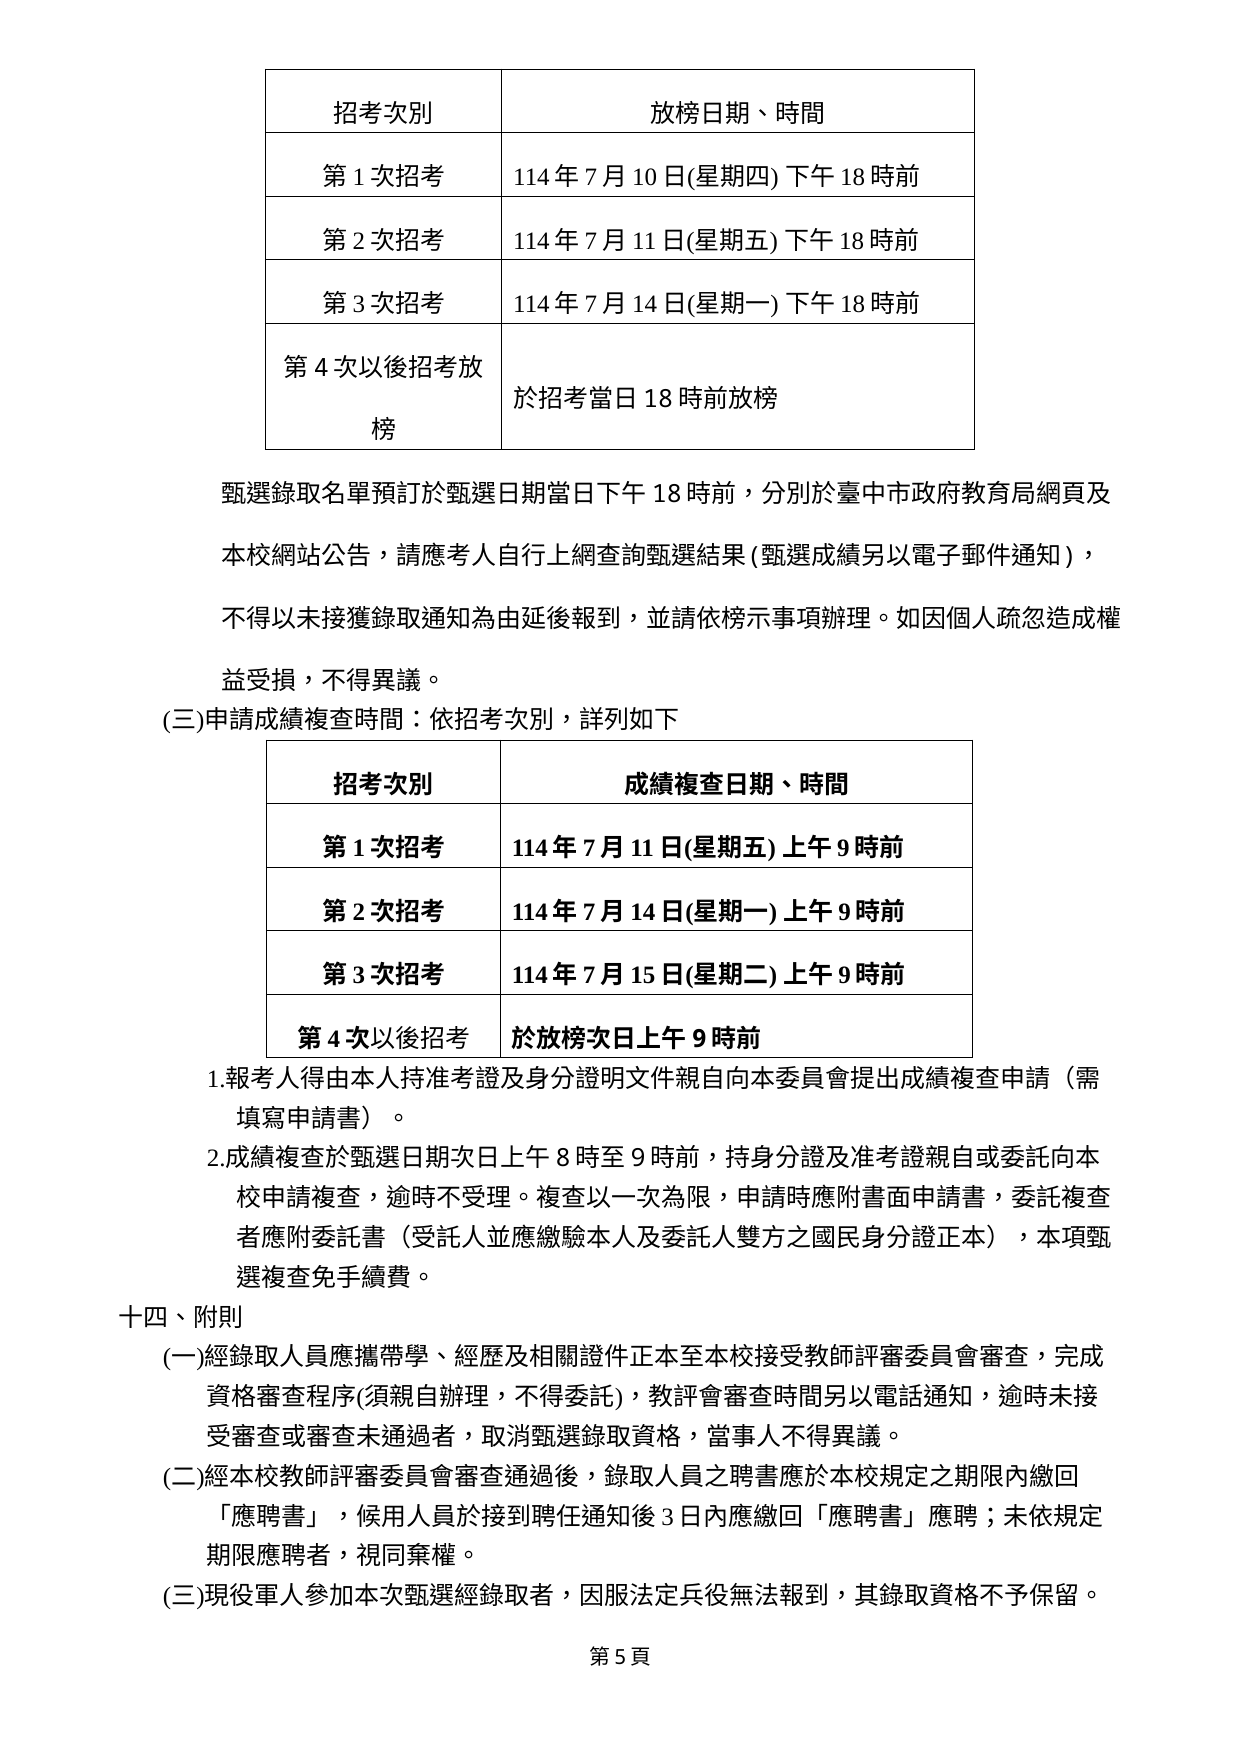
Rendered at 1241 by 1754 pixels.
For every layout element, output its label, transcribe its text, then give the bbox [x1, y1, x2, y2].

table_cell 第3次招考 [267, 931, 500, 994]
text 1.報考人得由本人持准考證及身分證明文件親自向本委員會提出成績複查申請（需填寫申請書）。 [207, 1058, 1122, 1134]
table_cell 114年7月15日(星期二) 上午9時前 [501, 931, 972, 994]
table_cell 第1次招考 [267, 804, 500, 867]
table_cell 114年7月11日(星期五) 下午18時前 [502, 197, 974, 259]
table_cell 第4次以後招考放榜 [266, 324, 501, 449]
table_header 放榜日期、時間 [502, 70, 974, 132]
table_cell 114年7月10日(星期四) 下午18時前 [502, 133, 974, 196]
text (三)申請成績複查時間：依招考次別，詳列如下 [162, 700, 1122, 736]
text 十四、附則 [118, 1297, 1122, 1333]
table_header 招考次別 [267, 741, 500, 803]
text (二)經本校教師評審委員會審查通過後，錄取人員之聘書應於本校規定之期限內繳回「應聘書」，候用人員於接到聘任通知後3日內應繳回「應聘書」應聘；未依規定期限應聘者，視同棄權。 [163, 1456, 1122, 1572]
table_cell 第1次招考 [266, 133, 501, 196]
text (一)經錄取人員應攜帶學、經歷及相關證件正本至本校接受教師評審委員會審查，完成資格審查程序(須親自辦理，不得委託)，教評會審查時間另以電話通知，逾時未接受審查或審查未通過者，取消甄選錄取資格，當事人不得異議。 [163, 1337, 1122, 1453]
text 2.成績複查於甄選日期次日上午8時至9時前，持身分證及准考證親自或委託向本校申請複查，逾時不受理。複查以一次為限，申請時應附書面申請書，委託複查者應附委託書（受託人並應繳驗本人及委託人雙方之國民身分證正本），本項甄選複查免手續費。 [207, 1138, 1122, 1293]
table_cell 114年7月14日(星期一) 上午9時前 [501, 868, 972, 930]
table_cell 114年7月11日(星期五) 上午9時前 [501, 804, 972, 867]
table_cell 第4次以後招考 [267, 995, 500, 1057]
table_cell 於招考當日18時前放榜 [502, 324, 974, 449]
table_cell 114年7月14日(星期一) 下午18時前 [502, 260, 974, 323]
table_cell 第2次招考 [267, 868, 500, 930]
text 甄選錄取名單預訂於甄選日期當日下午18時前，分別於臺中市政府教育局網頁及本校網站公告，請應考人自行上網查詢甄選結果(甄選成績另以電子郵件通知)，不得以未接獲錄取通知為由延後報到，並請依榜示事項辦理。如因個人疏忽造成權益受損，不得異議。 [222, 450, 1122, 700]
table_cell 第2次招考 [266, 197, 501, 259]
table_header 成績複查日期、時間 [501, 741, 972, 803]
table_cell 第3次招考 [266, 260, 501, 323]
table_cell 於放榜次日上午9時前 [501, 995, 972, 1057]
table_header 招考次別 [266, 70, 501, 132]
text (三)現役軍人參加本次甄選經錄取者，因服法定兵役無法報到，其錄取資格不予保留。 [163, 1576, 1122, 1612]
